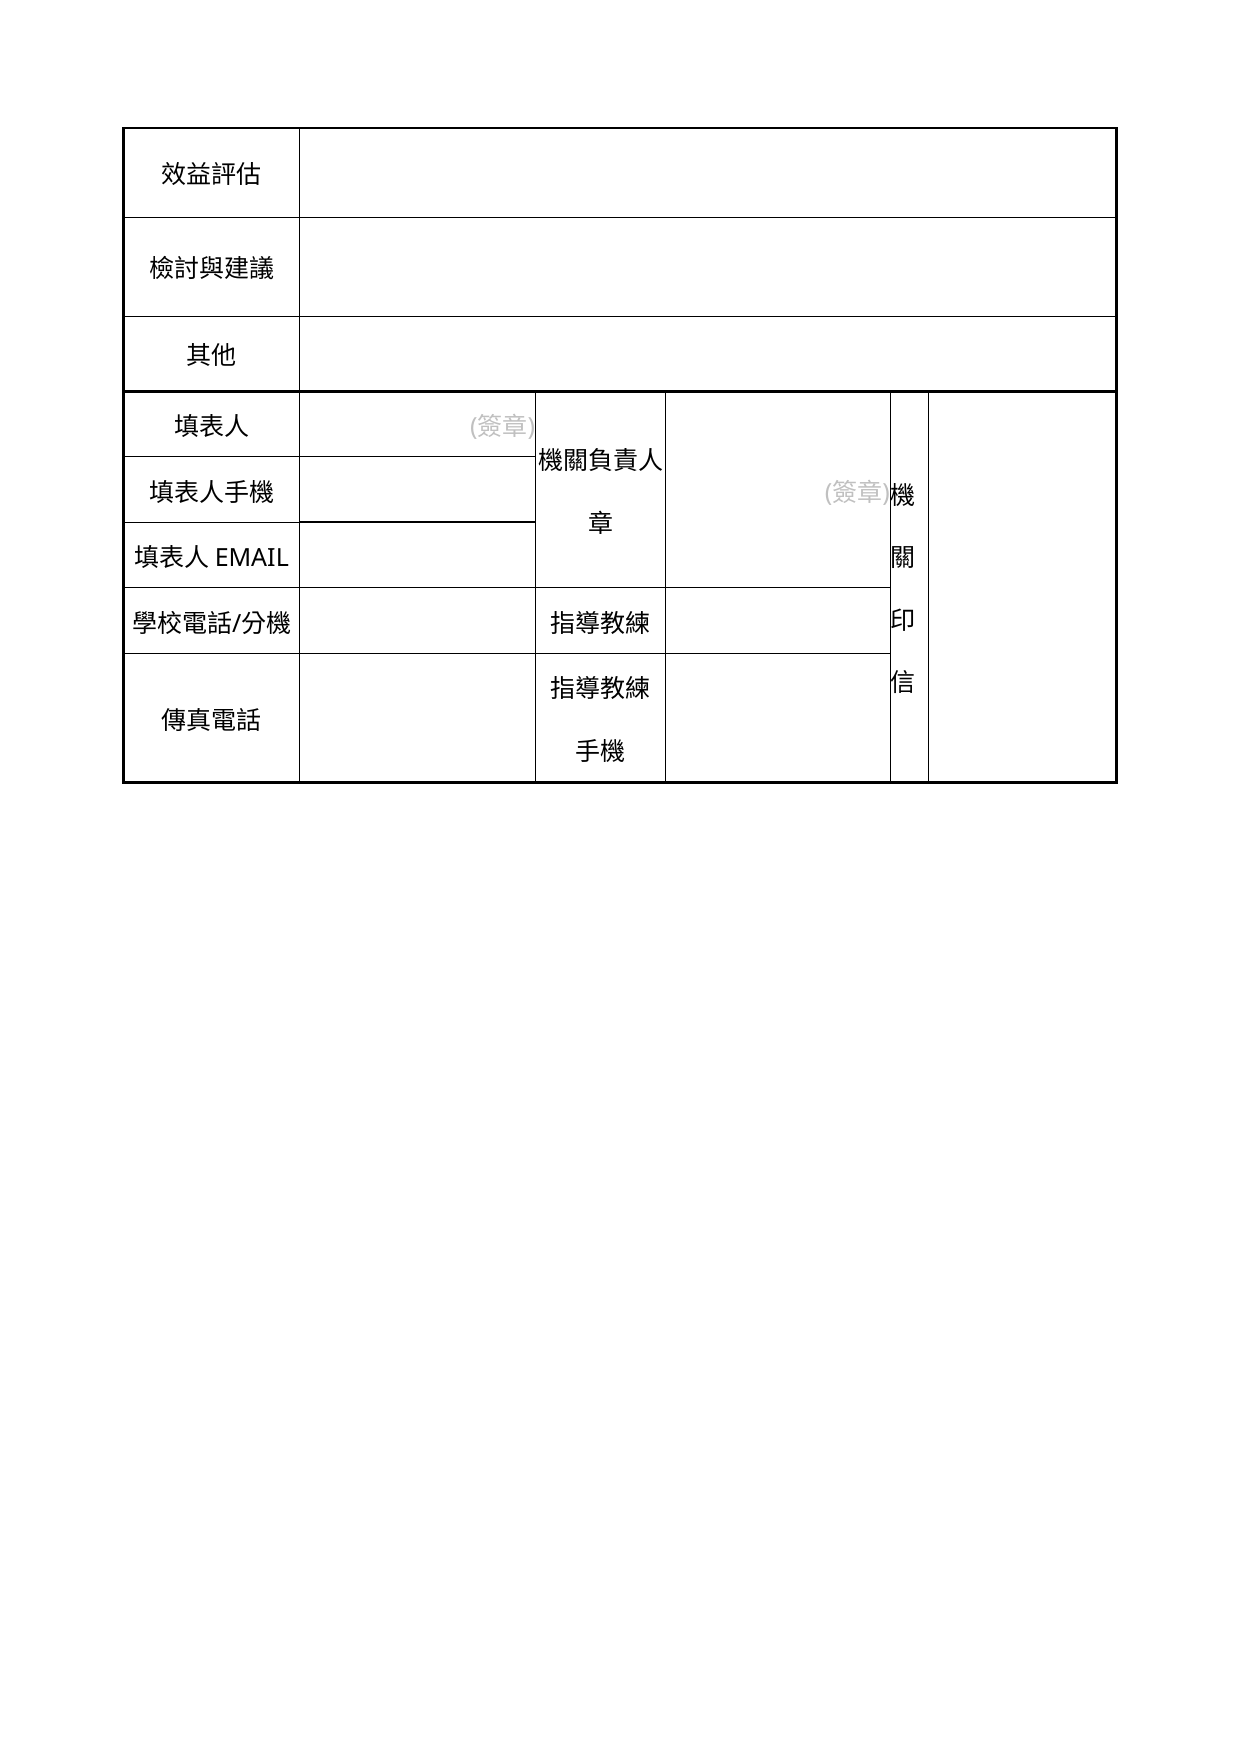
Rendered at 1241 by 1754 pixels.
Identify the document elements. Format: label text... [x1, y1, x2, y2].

table_cell 指導教練 手機 [536, 654, 665, 781]
table_cell 其他 [125, 317, 299, 390]
table_cell [666, 654, 890, 781]
table_cell [300, 129, 1115, 216]
table_cell 檢討與建議 [125, 218, 299, 316]
table_cell 效益評估 [125, 129, 299, 216]
table_cell 填表人 [125, 393, 299, 456]
table_cell 學校電話/分機 [125, 588, 299, 653]
table_cell [929, 393, 1115, 781]
table_cell [300, 654, 535, 781]
table_cell [300, 218, 1115, 316]
table_cell [300, 523, 535, 587]
table_cell (簽章) [666, 393, 890, 587]
table_cell [300, 588, 535, 653]
table_cell 指導教練 [536, 588, 665, 653]
table_cell (簽章) [300, 393, 535, 456]
table_cell [666, 588, 890, 653]
table_cell 填表人EMAIL [125, 523, 299, 587]
table_cell 填表人手機 [125, 457, 299, 521]
table_cell 傳真電話 [125, 654, 299, 781]
table_cell 機關負責人 章 [536, 393, 665, 587]
table_cell [300, 317, 1115, 390]
table_cell [300, 457, 535, 521]
table_cell 機關印信 [891, 393, 928, 781]
